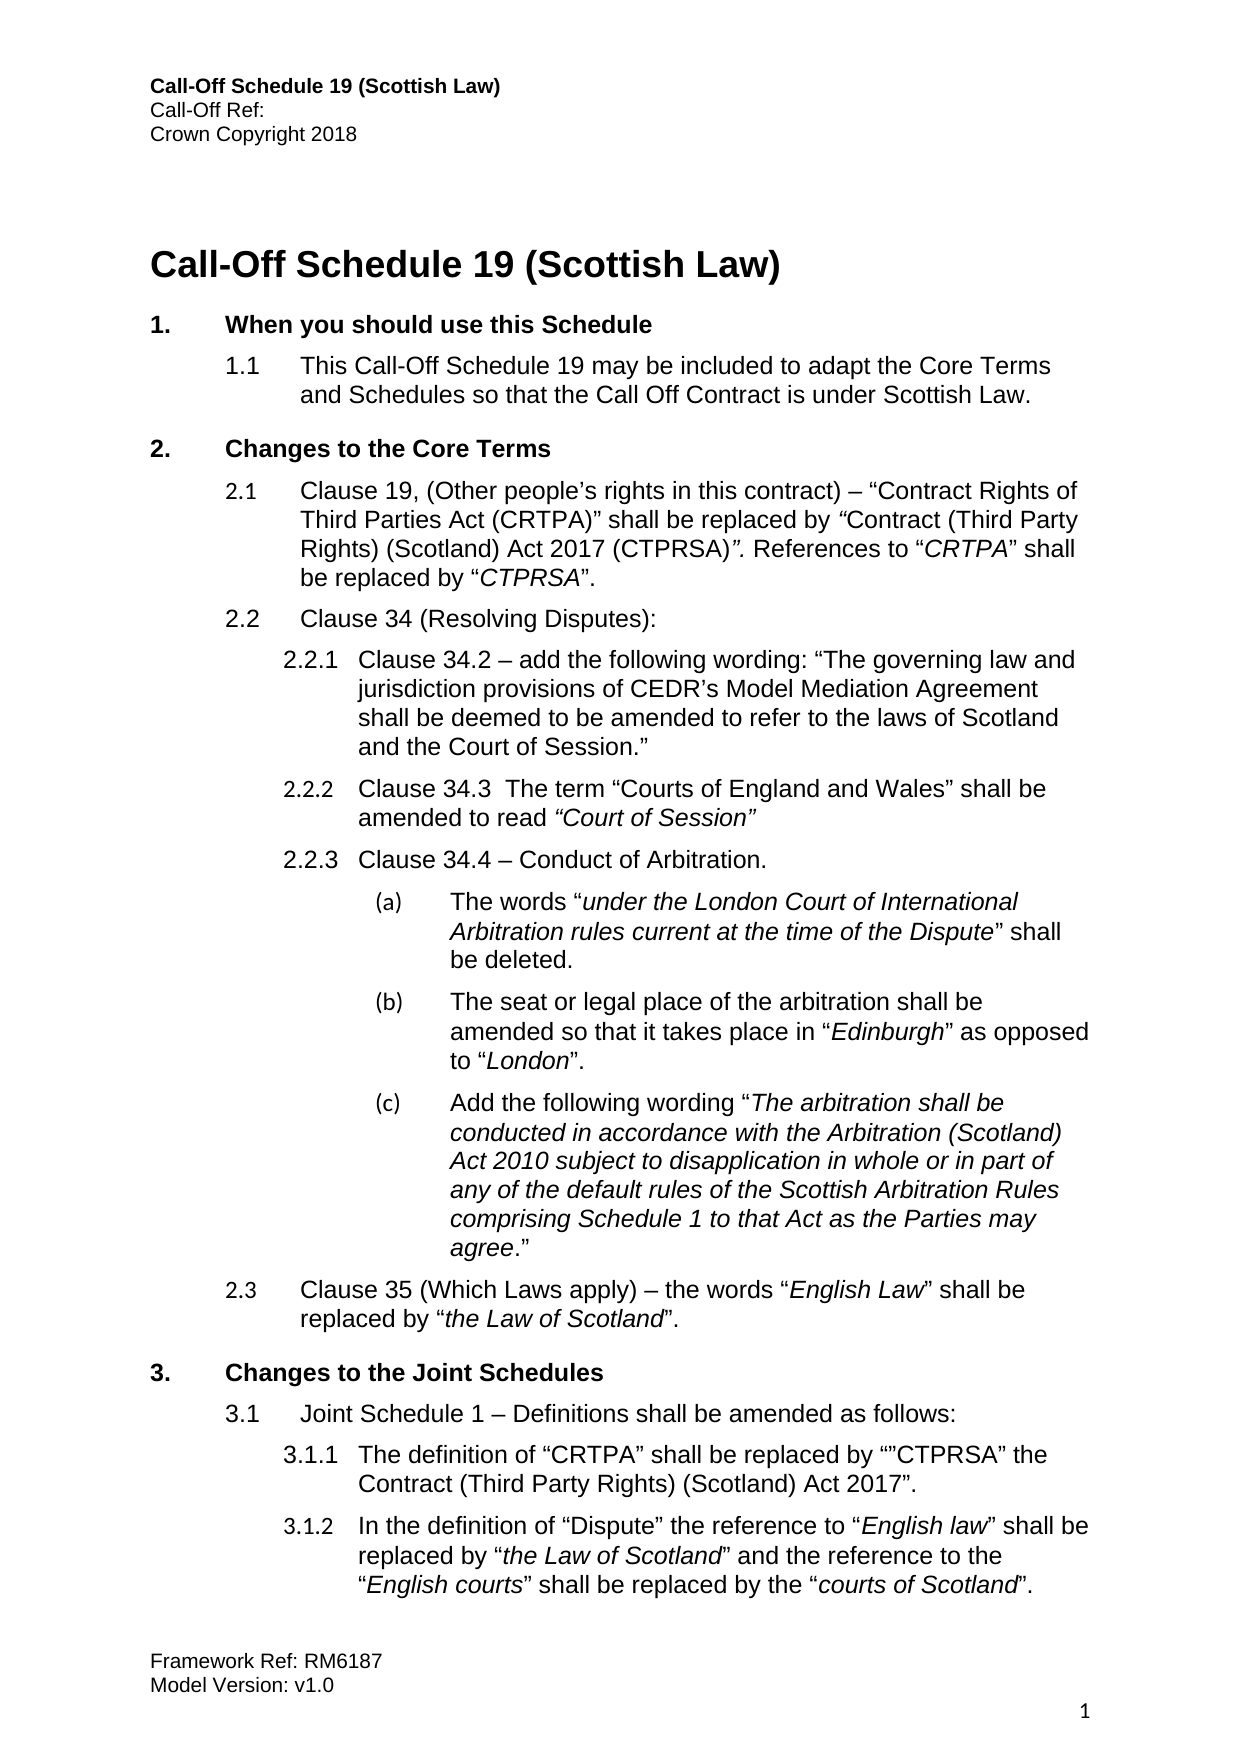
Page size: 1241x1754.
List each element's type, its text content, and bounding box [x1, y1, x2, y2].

list Clause 35 (Which Laws apply) – the words “English Law” shall be replaced by “the Law of Scotland”. [225, 1274, 1090, 1333]
list In the definition of “Dispute” the reference to “English law” shall be replaced by “the Law of Scotland” and the reference to the “English courts” shall be replaced by the “courts of Scotland”. [283, 1511, 1090, 1598]
list The definition of “CRTPA” shall be replaced by “”CTPRSA” the Contract (Third Party Rights) (Scotland) Act 2017”. [283, 1441, 1090, 1498]
list When you should use this Schedule [150, 310, 1090, 339]
list The seat or legal place of the arbitration shall be amended so that it takes place in “Edinburgh” as opposed to “London”. [375, 986, 1090, 1074]
subtitle Call-Off Schedule 19 (Scottish Law) [150, 242, 1090, 285]
list Joint Schedule 1 – Definitions shall be amended as follows: [225, 1399, 1090, 1428]
list This Call-Off Schedule 19 may be included to adapt the Core Terms and Schedules so that the Call Off Contract is under Scottish Law. [225, 351, 1090, 409]
list Clause 34.3 The term “Courts of England and Wales” shall be amended to read “Court of Session” [283, 773, 1090, 832]
list Clause 19, (Other people’s rights in this contract) – “Contract Rights of Third Parties Act (CRTPA)” shall be replaced by “Contract (Third Party Rights) (Scotland) Act 2017 (CTPRSA)”. References to “CRTPA” shall be replaced by “CTPRSA”. [225, 475, 1090, 592]
list Changes to the Joint Schedules [150, 1358, 1090, 1387]
list Add the following wording “The arbitration shall be conducted in accordance with the Arbitration (Scotland) Act 2010 subject to disapplication in whole or in part of any of the default rules of the Scottish Arbitration Rules comprising Schedule 1 to that Act as the Parties may agree.” [375, 1087, 1090, 1261]
list Clause 34.4 – Conduct of Arbitration. [283, 845, 1090, 873]
list Changes to the Core Terms [150, 434, 1090, 462]
list Clause 34 (Resolving Disputes): [225, 604, 1090, 633]
list The words “under the London Court of International Arbitration rules current at the time of the Dispute” shall be deleted. [375, 886, 1090, 974]
list Clause 34.2 – add the following wording: “The governing law and jurisdiction provisions of CEDR’s Model Mediation Agreement shall be deemed to be amended to refer to the laws of Scotland and the Court of Session.” [283, 645, 1090, 760]
